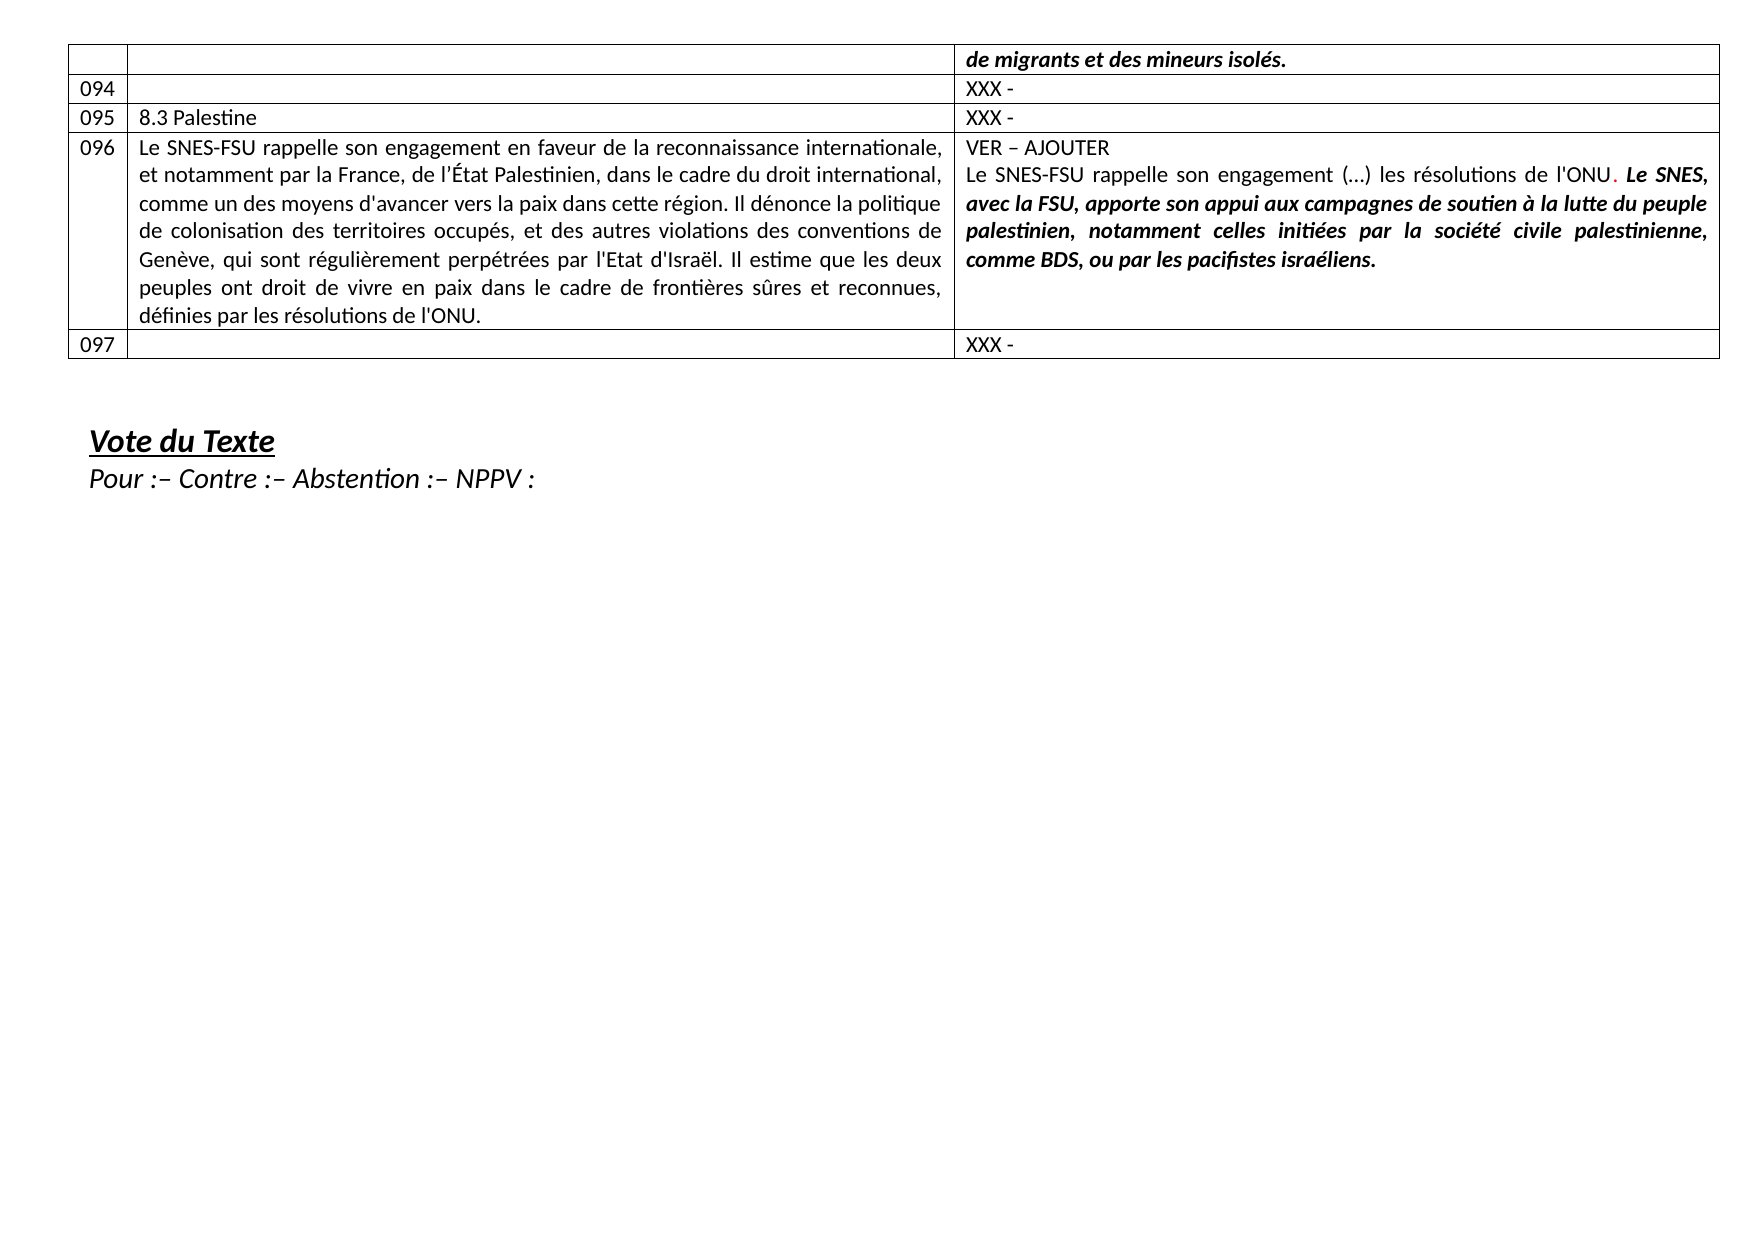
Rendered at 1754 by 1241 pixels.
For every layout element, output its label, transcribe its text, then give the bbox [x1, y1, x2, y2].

text Pour :– Contre :– Abstention :– NPPV : [89, 461, 1713, 496]
table_cell 8.3 Palestine [128, 104, 954, 132]
table_cell Le SNES-FSU rappelle son engagement en faveur de la reconnaissance internationale, et notamment par la France, de l’État Palestinien, dans le cadre du droit international, comme un des moyens d'avancer vers la paix dans cette région. Il dénonce la politique de colonisation des territoires occupés, et des autres violations des conventions de Genève, qui sont régulièrement perpétrées par l'Etat d'Israël. Il estime que les deux peuples ont droit de vivre en paix dans le cadre de frontières sûres et reconnues, définies par les résolutions de l'ONU. [128, 133, 954, 329]
table_cell XXX - [955, 104, 1719, 132]
table_cell VER – AJOUTER Le SNES-FSU rappelle son engagement (…) les résolutions de l'ONU. Le SNES, avec la FSU, apporte son appui aux campagnes de soutien à la lutte du peuple palestinien, notamment celles initiées par la société civile palestinienne, comme BDS, ou par les pacifistes israéliens. [955, 133, 1719, 329]
table_cell 096 [69, 133, 127, 329]
table_cell [128, 75, 954, 102]
table_cell 094 [69, 75, 127, 102]
table_cell 095 [69, 104, 127, 132]
text Vote du Texte [89, 420, 1713, 461]
table_cell 097 [69, 330, 127, 358]
table_cell XXX - [955, 330, 1719, 358]
table_cell [128, 330, 954, 358]
table_cell [128, 45, 954, 73]
table_cell XXX - [955, 75, 1719, 102]
table_cell [69, 45, 127, 73]
table_cell de migrants et des mineurs isolés. [955, 45, 1719, 73]
